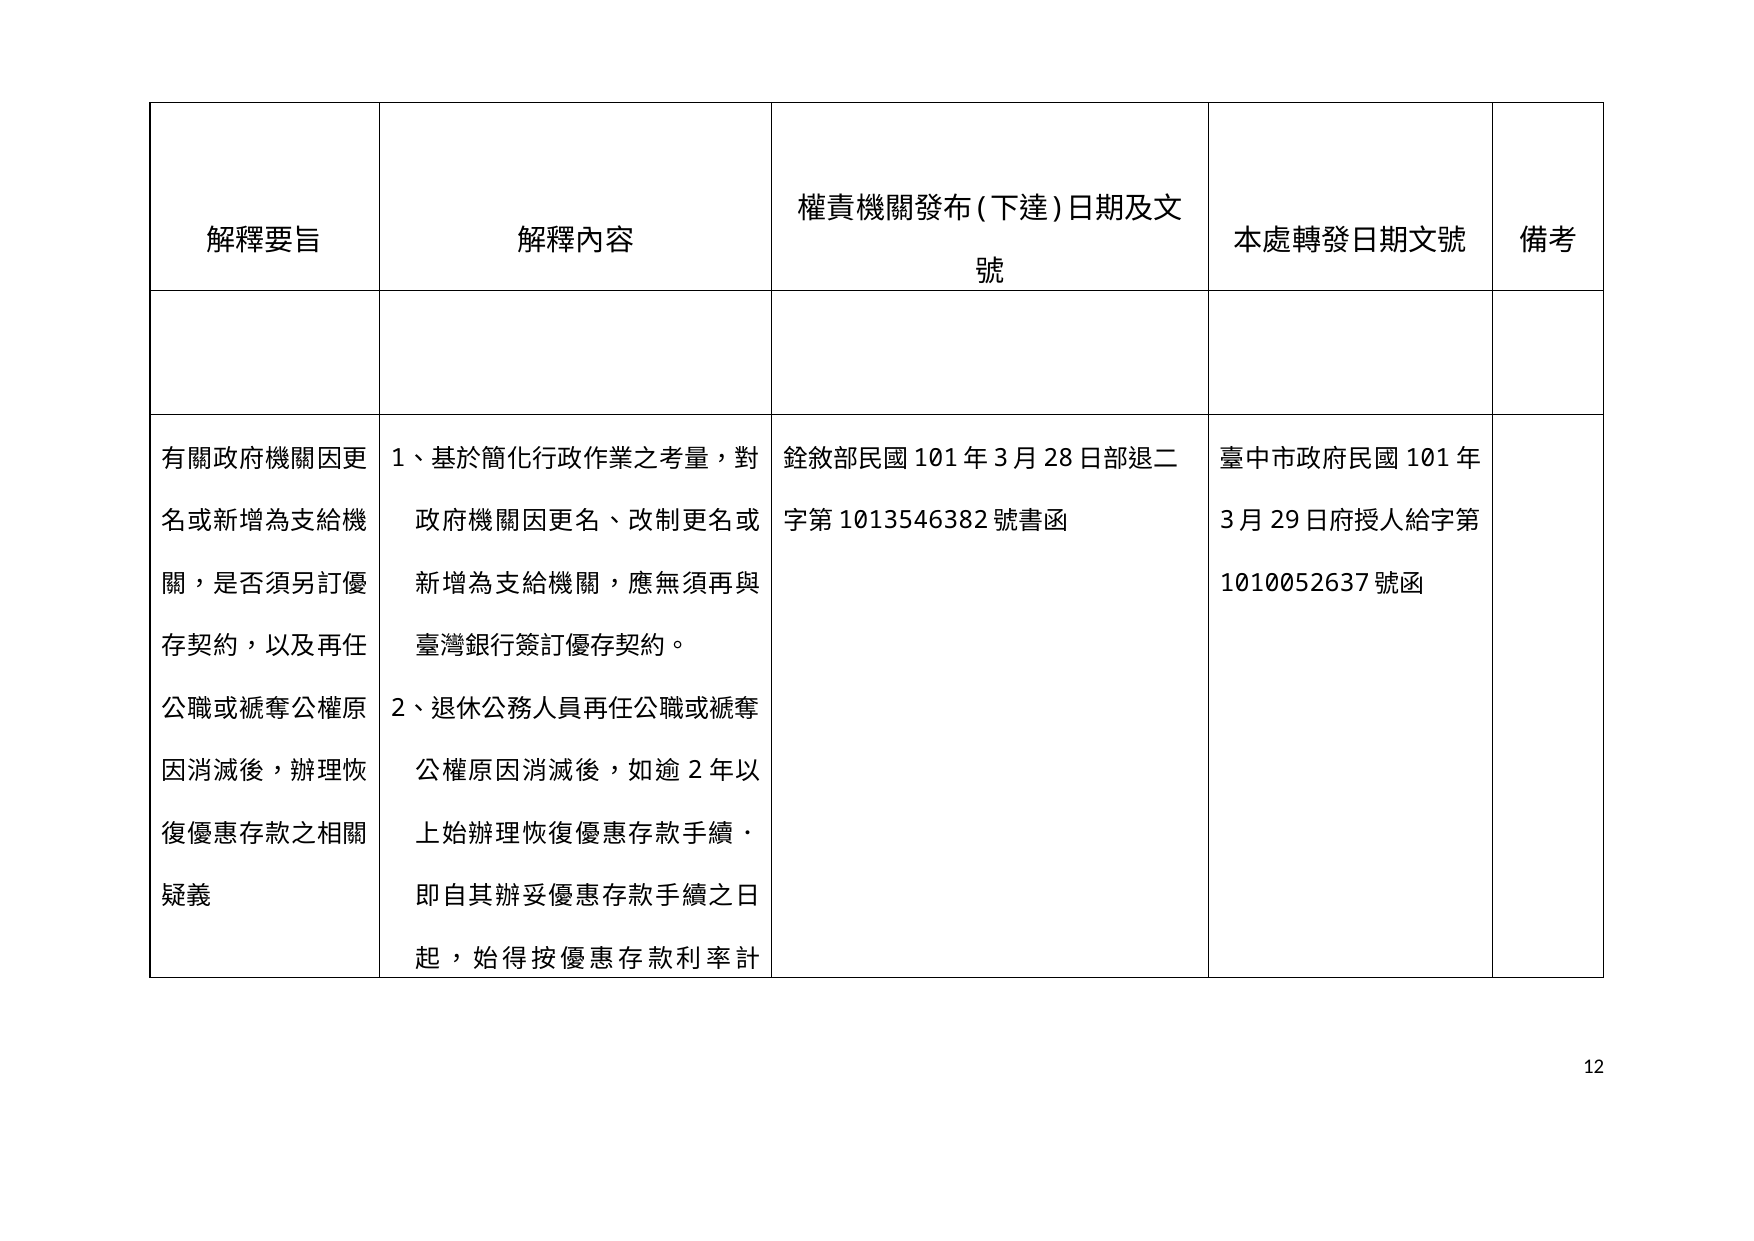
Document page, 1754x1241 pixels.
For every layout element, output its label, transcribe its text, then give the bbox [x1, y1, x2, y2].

table_cell [1493, 415, 1603, 977]
table_header 備考 [1493, 103, 1603, 289]
table_cell 有關政府機關因更名或新增為支給機關，是否須另訂優存契約，以及再任公職或褫奪公權原因消滅後，辦理恢復優惠存款之相關疑義 [151, 415, 379, 977]
table_header 解釋要旨 [151, 103, 379, 289]
table_header 解釋內容 [380, 103, 771, 289]
table_cell [1209, 291, 1492, 413]
table_cell 1、基於簡化行政作業之考量，對政府機關因更名、改制更名或新增為支給機關，應無須再與臺灣銀行簽訂優存契約。 2、退休公務人員再任公職或褫奪公權原因消滅後，如逾2年以上始辦理恢復優惠存款手續．即自其辦妥優惠存款手續之日起，始得按優惠存款利率計 [380, 415, 771, 977]
table_cell 臺中市政府民國101年3月29日府授人給字第1010052637號函 [1209, 415, 1492, 977]
table_cell 銓敘部民國101年3月28日部退二字第1013546382號書函 [772, 415, 1208, 977]
table_cell [151, 291, 379, 413]
table_cell [1493, 291, 1603, 413]
table_header 本處轉發日期文號 [1209, 103, 1492, 289]
table_cell [380, 291, 771, 413]
table_cell [772, 291, 1208, 413]
table_header 權責機關發布(下達)日期及文號 [772, 103, 1208, 289]
